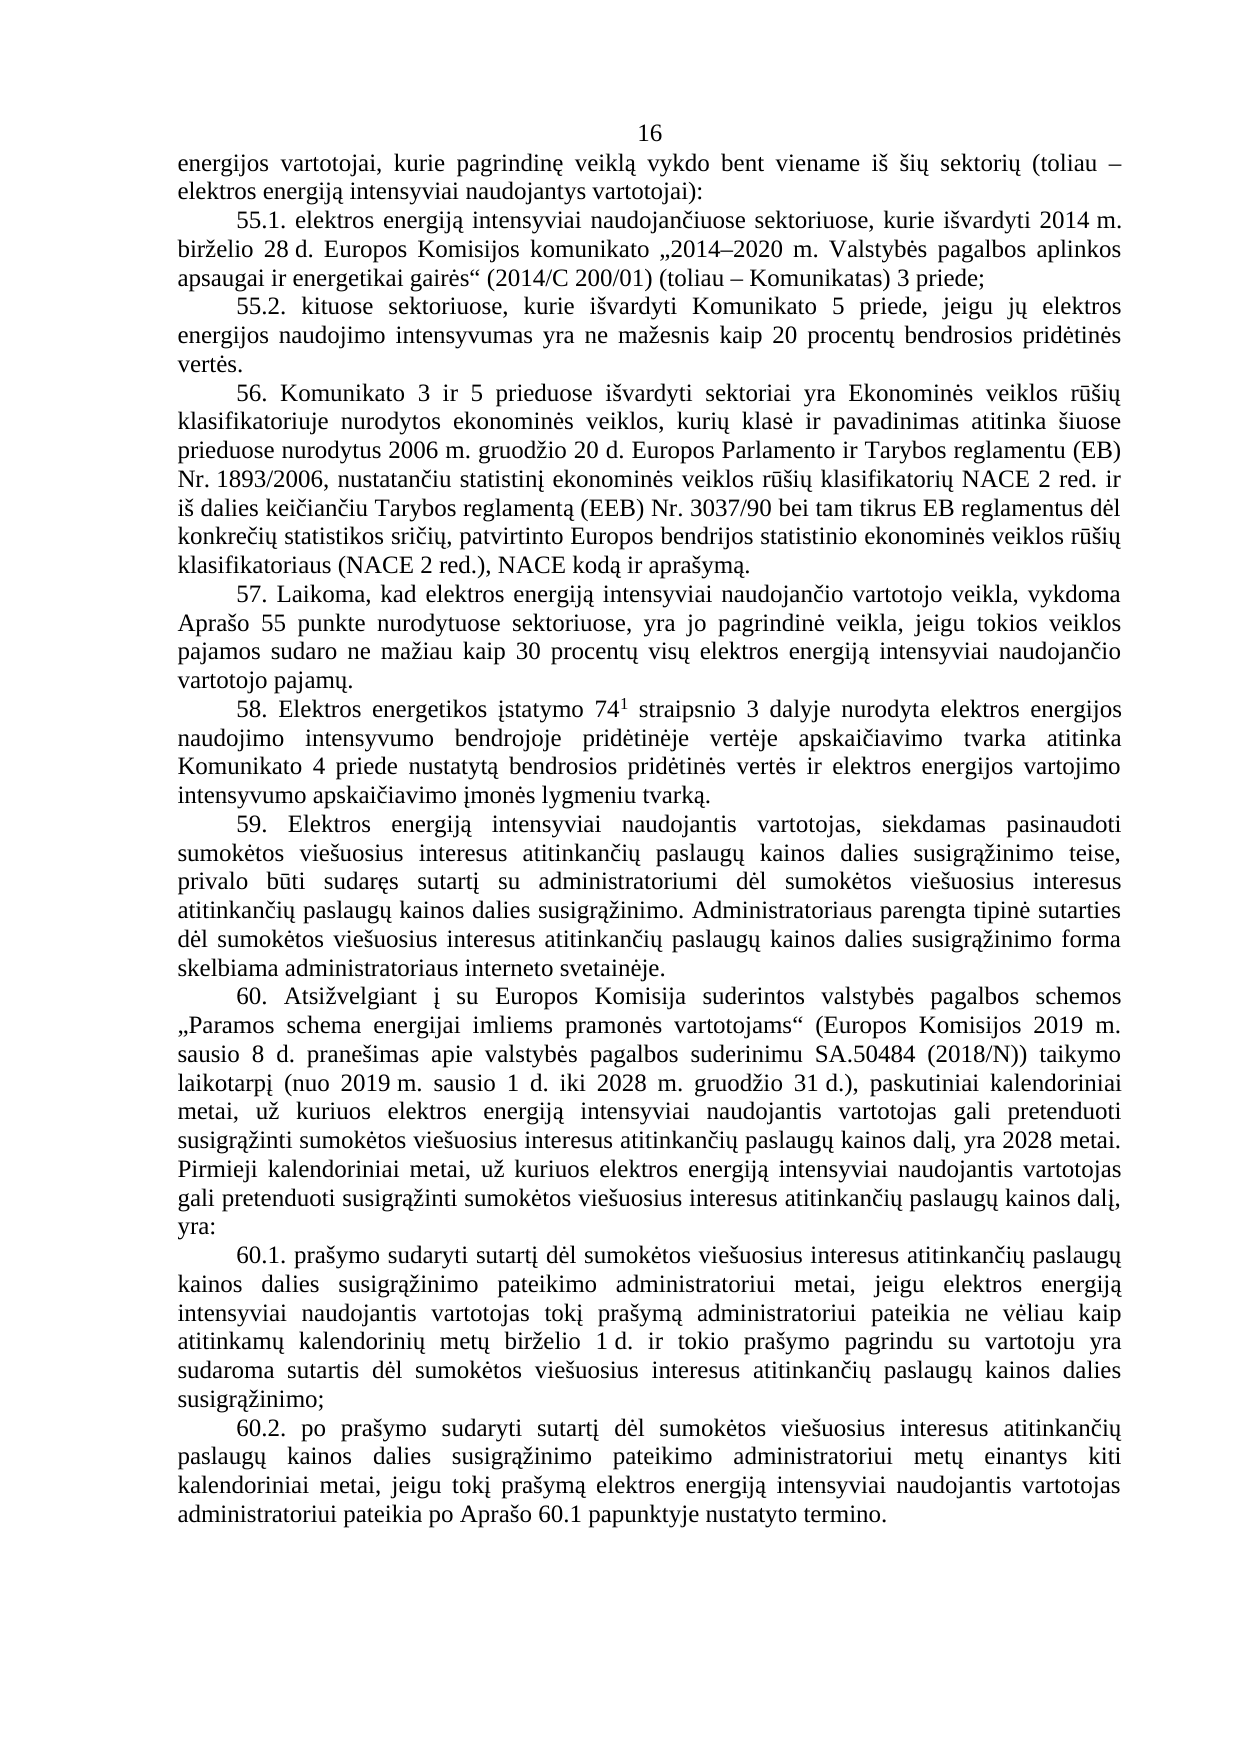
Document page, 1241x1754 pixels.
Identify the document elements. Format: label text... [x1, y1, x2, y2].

text 60.2. po prašymo sudaryti sutartį dėl sumokėtos viešuosius interesus atitinkančių paslaugų kainos dalies susigrąžinimo pateikimo administratoriui metų einantys kiti kalendoriniai metai, jeigu tokį prašymą elektros energiją intensyviai naudojantis vartotojas administratoriui pateikia po Aprašo 60.1 papunktyje nustatyto termino. [177, 1413, 1122, 1528]
text 57. Laikoma, kad elektros energiją intensyviai naudojančio vartotojo veikla, vykdoma Aprašo 55 punkte nurodytuose sektoriuose, yra jo pagrindinė veikla, jeigu tokios veiklos pajamos sudaro ne mažiau kaip 30 procentų visų elektros energiją intensyviai naudojančio vartotojo pajamų. [177, 579, 1122, 694]
text 60. Atsižvelgiant į su Europos Komisija suderintos valstybės pagalbos schemos „Paramos schema energijai imliems pramonės vartotojams“ (Europos Komisijos 2019 m. sausio 8 d. pranešimas apie valstybės pagalbos suderinimu SA.50484 (2018/N)) taikymo laikotarpį (nuo 2019 m. sausio 1 d. iki 2028 m. gruodžio 31 d.), paskutiniai kalendoriniai metai, už kuriuos elektros energiją intensyviai naudojantis vartotojas gali pretenduoti susigrąžinti sumokėtos viešuosius interesus atitinkančių paslaugų kainos dalį, yra 2028 metai. Pirmieji kalendoriniai metai, už kuriuos elektros energiją intensyviai naudojantis vartotojas gali pretenduoti susigrąžinti sumokėtos viešuosius interesus atitinkančių paslaugų kainos dalį, yra: [177, 981, 1122, 1240]
text 58. Elektros energetikos įstatymo 741 straipsnio 3 dalyje nurodyta elektros energijos naudojimo intensyvumo bendrojoje pridėtinėje vertėje apskaičiavimo tvarka atitinka Komunikato 4 priede nustatytą bendrosios pridėtinės vertės ir elektros energijos vartojimo intensyvumo apskaičiavimo įmonės lygmeniu tvarką. [177, 694, 1122, 809]
text energijos vartotojai, kurie pagrindinę veiklą vykdo bent viename iš šių sektorių (toliau – elektros energiją intensyviai naudojantys vartotojai): [177, 148, 1122, 205]
text 55.2. kituose sektoriuose, kurie išvardyti Komunikato 5 priede, jeigu jų elektros energijos naudojimo intensyvumas yra ne mažesnis kaip 20 procentų bendrosios pridėtinės vertės. [177, 291, 1122, 378]
text 59. Elektros energiją intensyviai naudojantis vartotojas, siekdamas pasinaudoti sumokėtos viešuosius interesus atitinkančių paslaugų kainos dalies susigrąžinimo teise, privalo būti sudaręs sutartį su administratoriumi dėl sumokėtos viešuosius interesus atitinkančių paslaugų kainos dalies susigrąžinimo. Administratoriaus parengta tipinė sutarties dėl sumokėtos viešuosius interesus atitinkančių paslaugų kainos dalies susigrąžinimo forma skelbiama administratoriaus interneto svetainėje. [177, 809, 1122, 981]
text 55.1. elektros energiją intensyviai naudojančiuose sektoriuose, kurie išvardyti 2014 m. birželio 28 d. Europos Komisijos komunikato „2014–2020 m. Valstybės pagalbos aplinkos apsaugai ir energetikai gairės“ (2014/C 200/01) (toliau – Komunikatas) 3 priede; [177, 205, 1122, 291]
text 60.1. prašymo sudaryti sutartį dėl sumokėtos viešuosius interesus atitinkančių paslaugų kainos dalies susigrąžinimo pateikimo administratoriui metai, jeigu elektros energiją intensyviai naudojantis vartotojas tokį prašymą administratoriui pateikia ne vėliau kaip atitinkamų kalendorinių metų birželio 1 d. ir tokio prašymo pagrindu su vartotoju yra sudaroma sutartis dėl sumokėtos viešuosius interesus atitinkančių paslaugų kainos dalies susigrąžinimo; [177, 1240, 1122, 1413]
text 56. Komunikato 3 ir 5 prieduose išvardyti sektoriai yra Ekonominės veiklos rūšių klasifikatoriuje nurodytos ekonominės veiklos, kurių klasė ir pavadinimas atitinka šiuose prieduose nurodytus 2006 m. gruodžio 20 d. Europos Parlamento ir Tarybos reglamentu (EB) Nr. 1893/2006, nustatančiu statistinį ekonominės veiklos rūšių klasifikatorių NACE 2 red. ir iš dalies keičiančiu Tarybos reglamentą (EEB) Nr. 3037/90 bei tam tikrus EB reglamentus dėl konkrečių statistikos sričių, patvirtinto Europos bendrijos statistinio ekonominės veiklos rūšių klasifikatoriaus (NACE 2 red.), NACE kodą ir aprašymą. [177, 378, 1122, 579]
